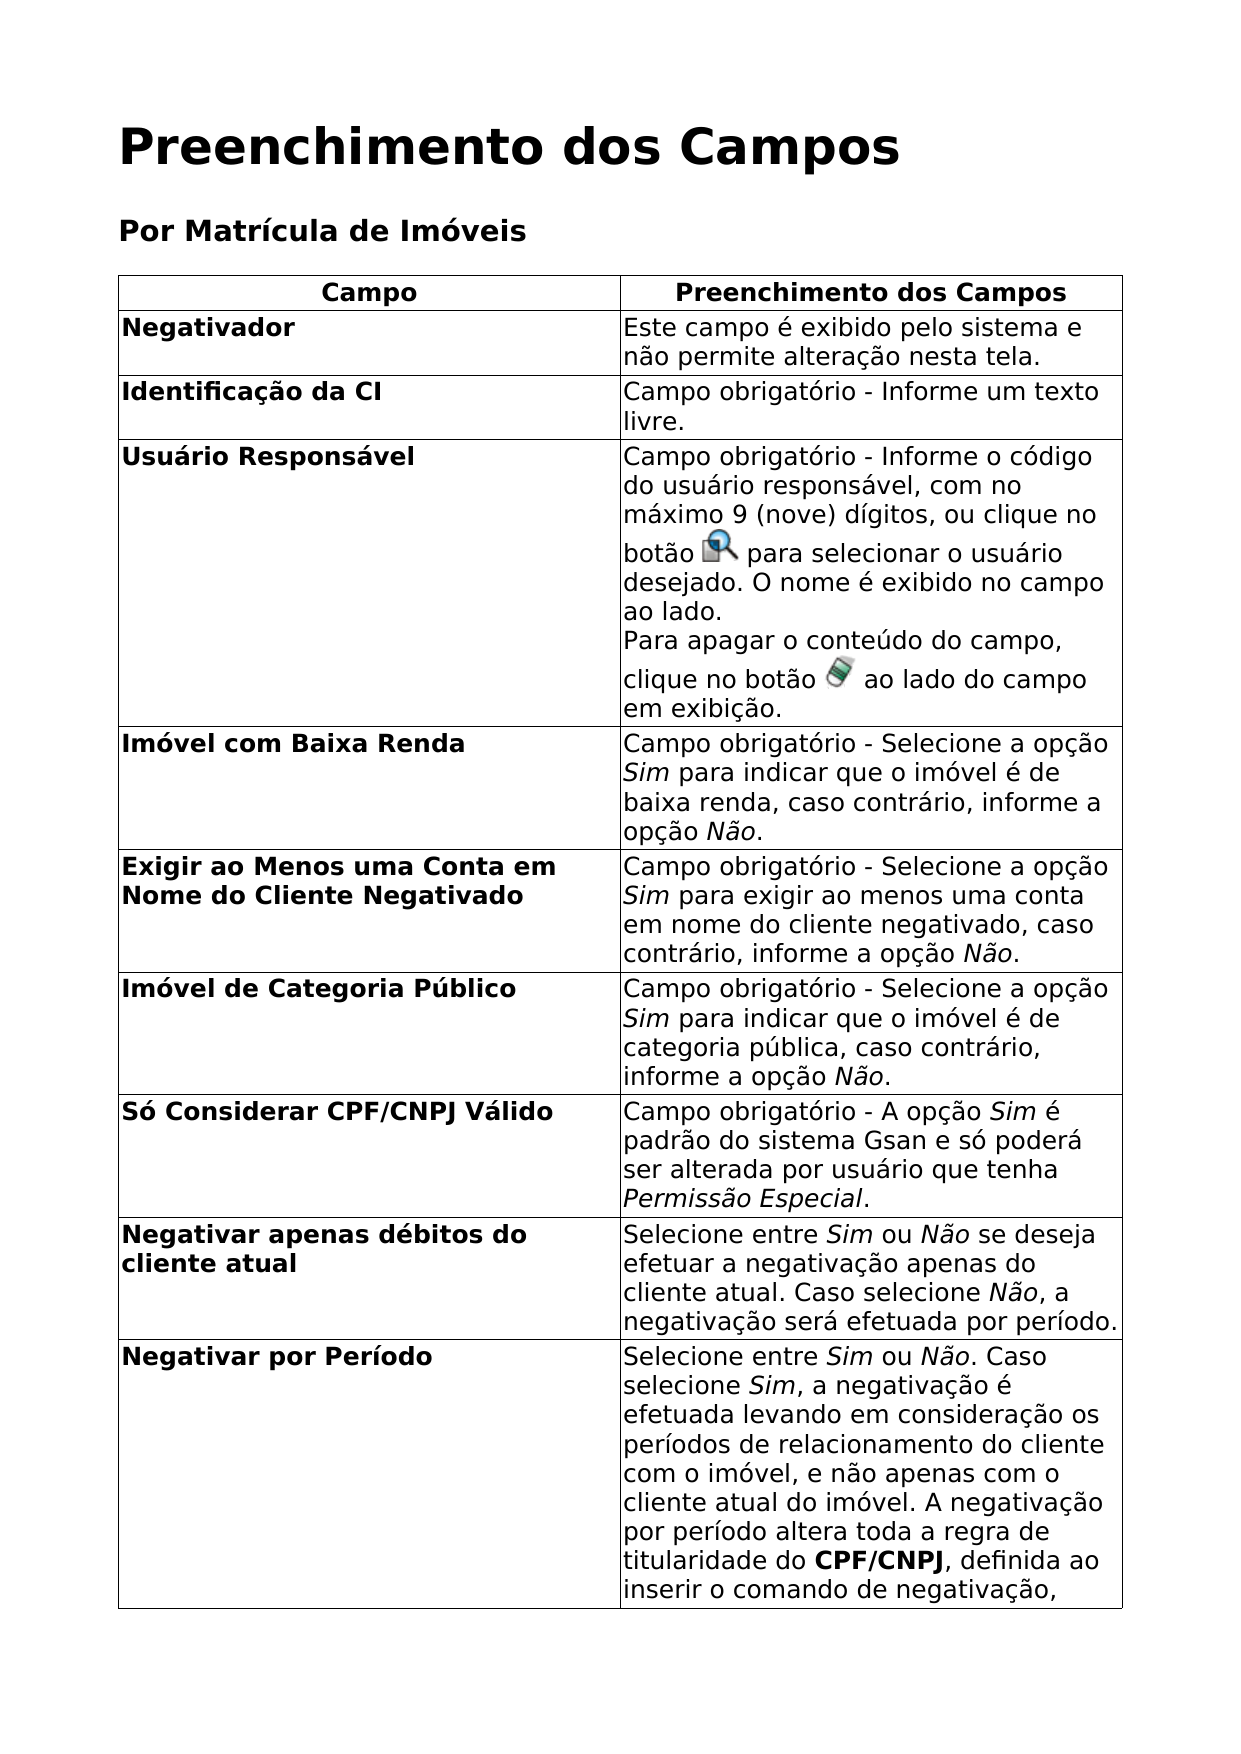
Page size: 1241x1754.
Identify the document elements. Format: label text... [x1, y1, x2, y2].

table_cell Selecione entre Sim ou Não. Caso selecione Sim, a negativação é efetuada levando em consideração os períodos de relacionamento do cliente com o imóvel, e não apenas com o cliente atual do imóvel. A negativação por período altera toda a regra de titularidade do CPF/CNPJ, definida ao inserir o comando de negativação, [621, 1340, 1122, 1608]
picture [824, 655, 856, 689]
table_cell Campo obrigatório - Selecione a opção Sim para indicar que o imóvel é de categoria pública, caso contrário, informe a opção Não. [621, 973, 1122, 1094]
table_cell Campo obrigatório - Selecione a opção Sim para indicar que o imóvel é de baixa renda, caso contrário, informe a opção Não. [621, 727, 1122, 849]
table_cell Exigir ao Menos uma Conta em Nome do Cliente Negativado [119, 850, 620, 972]
subtitle Preenchimento dos Campos [118, 118, 1122, 176]
table_cell Imóvel de Categoria Público [119, 973, 620, 1094]
table_cell Identificação da CI [119, 376, 620, 439]
table_cell Campo obrigatório - Informe um texto livre. [621, 376, 1122, 439]
table_cell Campo obrigatório - A opção Sim é padrão do sistema Gsan e só poderá ser alterada por usuário que tenha Permissão Especial. [621, 1095, 1122, 1217]
subtitle Por Matrícula de Imóveis [118, 214, 1122, 248]
table_cell Usuário Responsável [119, 440, 620, 726]
table_cell Campo obrigatório - Selecione a opção Sim para exigir ao menos uma conta em nome do cliente negativado, caso contrário, informe a opção Não. [621, 850, 1122, 972]
table_cell Imóvel com Baixa Renda [119, 727, 620, 849]
table_cell Só Considerar CPF/CNPJ Válido [119, 1095, 620, 1217]
picture [702, 529, 739, 562]
table_cell Selecione entre Sim ou Não se deseja efetuar a negativação apenas do cliente atual. Caso selecione Não, a negativação será efetuada por período. [621, 1218, 1122, 1339]
table_cell Negativador [119, 311, 620, 374]
table_cell Negativar apenas débitos do cliente atual [119, 1218, 620, 1339]
table_cell Este campo é exibido pelo sistema e não permite alteração nesta tela. [621, 311, 1122, 374]
table_cell Negativar por Período [119, 1340, 620, 1608]
table_cell Campo obrigatório - Informe o código do usuário responsável, com no máximo 9 (nove) dígitos, ou clique no botão para selecionar o usuário desejado. O nome é exibido no campo ao lado. Para apagar o conteúdo do campo, clique no botão ao lado do campo em exibição. [621, 440, 1122, 726]
table_header Preenchimento dos Campos [621, 276, 1122, 310]
table_header Campo [119, 276, 620, 310]
